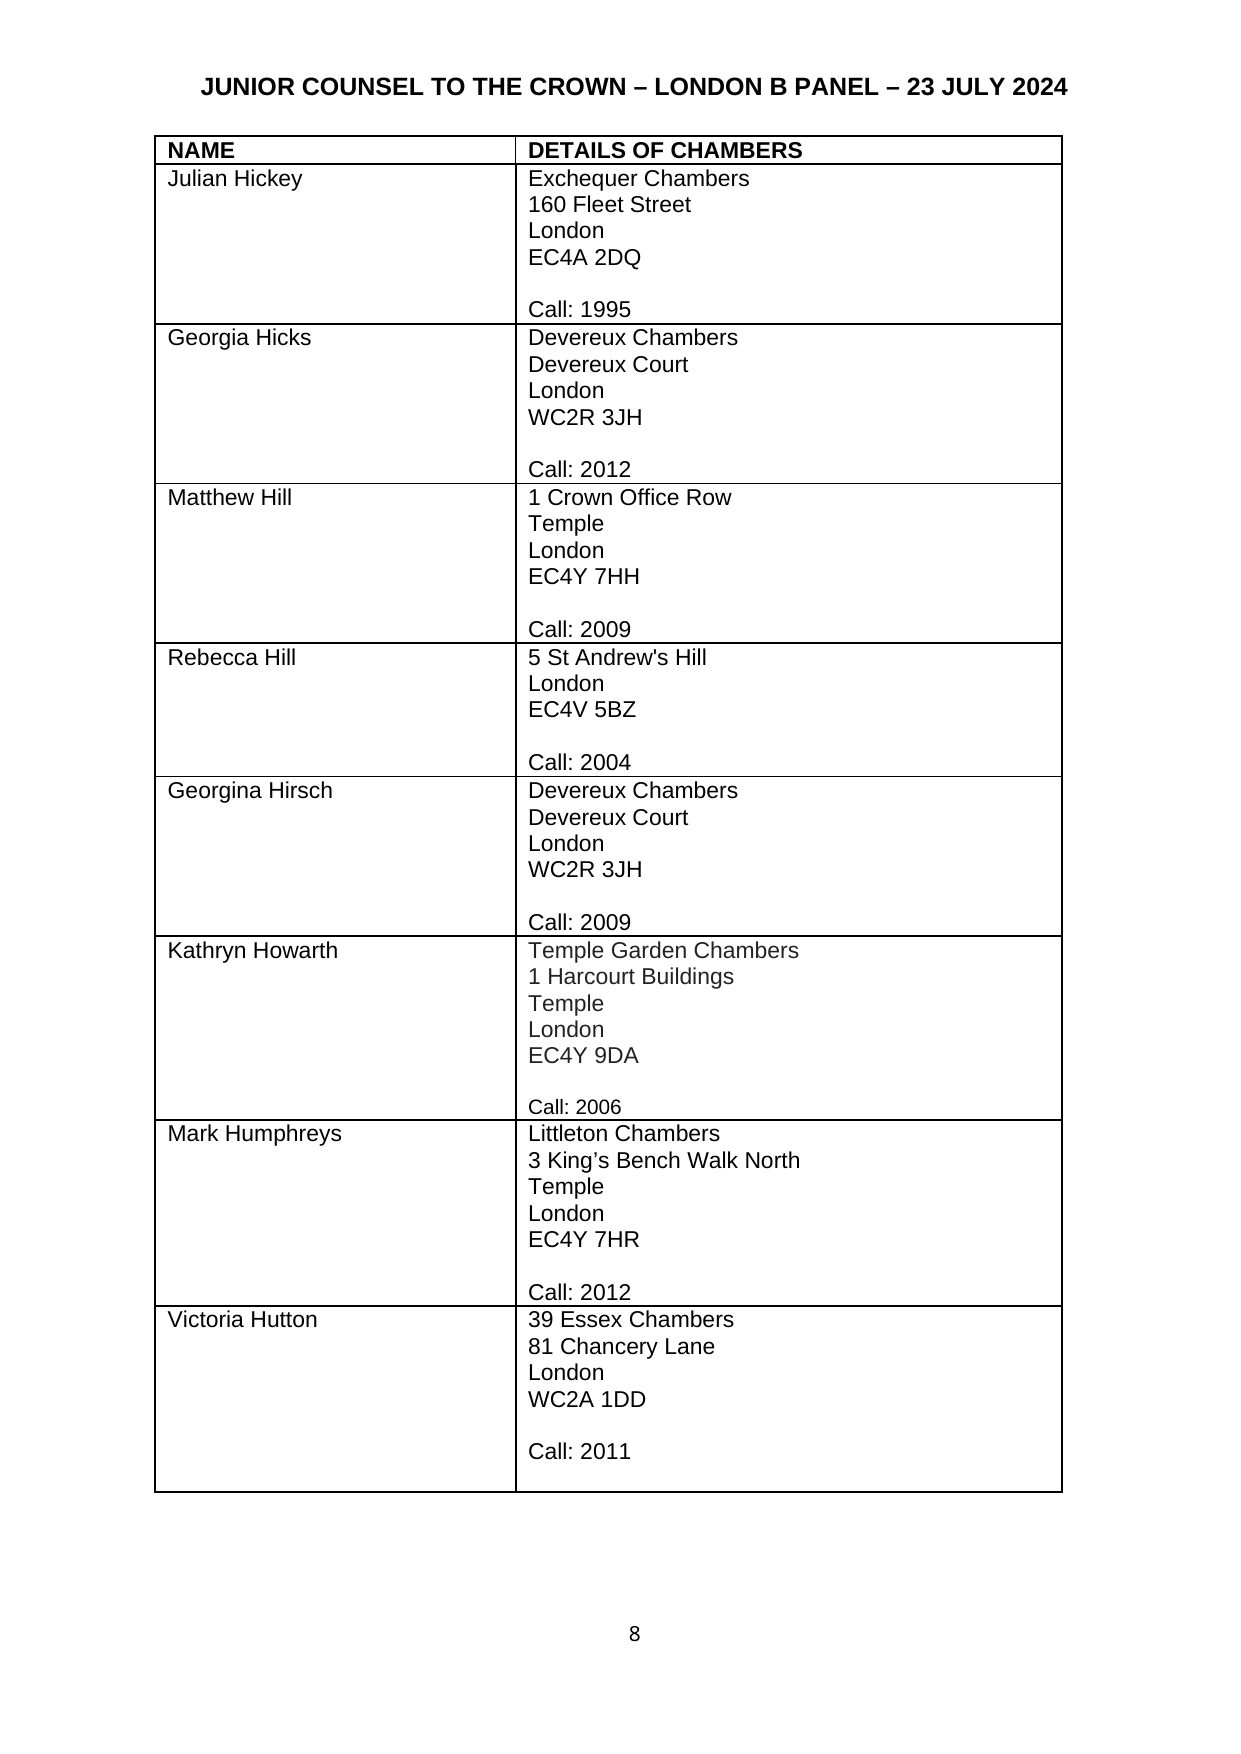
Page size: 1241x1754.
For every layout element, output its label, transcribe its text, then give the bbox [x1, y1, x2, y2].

table_cell Julian Hickey [156, 165, 515, 323]
table_cell 1 Crown Office Row Temple London EC4Y 7HH Call: 2009 [517, 484, 1061, 642]
table_header NAME [156, 137, 515, 163]
table_cell 5 St Andrew's Hill London EC4V 5BZ Call: 2004 [517, 644, 1061, 776]
table_cell Kathryn Howarth [156, 937, 515, 1119]
table_cell Matthew Hill [156, 484, 515, 642]
table_cell Georgina Hirsch [156, 777, 515, 935]
table_cell Devereux Chambers Devereux Court London WC2R 3JH Call: 2009 [517, 777, 1061, 935]
table_cell Mark Humphreys [156, 1121, 515, 1305]
table_cell Victoria Hutton [156, 1307, 515, 1491]
table_cell Littleton Chambers 3 King’s Bench Walk North Temple London EC4Y 7HR Call: 2012 [517, 1121, 1061, 1305]
table_cell 39 Essex Chambers 81 Chancery Lane London WC2A 1DD Call: 2011 [517, 1307, 1061, 1491]
table_cell Temple Garden Chambers 1 Harcourt Buildings Temple London EC4Y 9DA Call: 2006 [517, 937, 1061, 1119]
table_cell Rebecca Hill [156, 644, 515, 776]
table_cell Exchequer Chambers 160 Fleet Street London EC4A 2DQ Call: 1995 [517, 165, 1061, 323]
table_cell Georgia Hicks [156, 325, 515, 482]
table_cell Devereux Chambers Devereux Court London WC2R 3JH Call: 2012 [517, 325, 1061, 482]
table_header DETAILS OF CHAMBERS [516, 137, 1061, 163]
